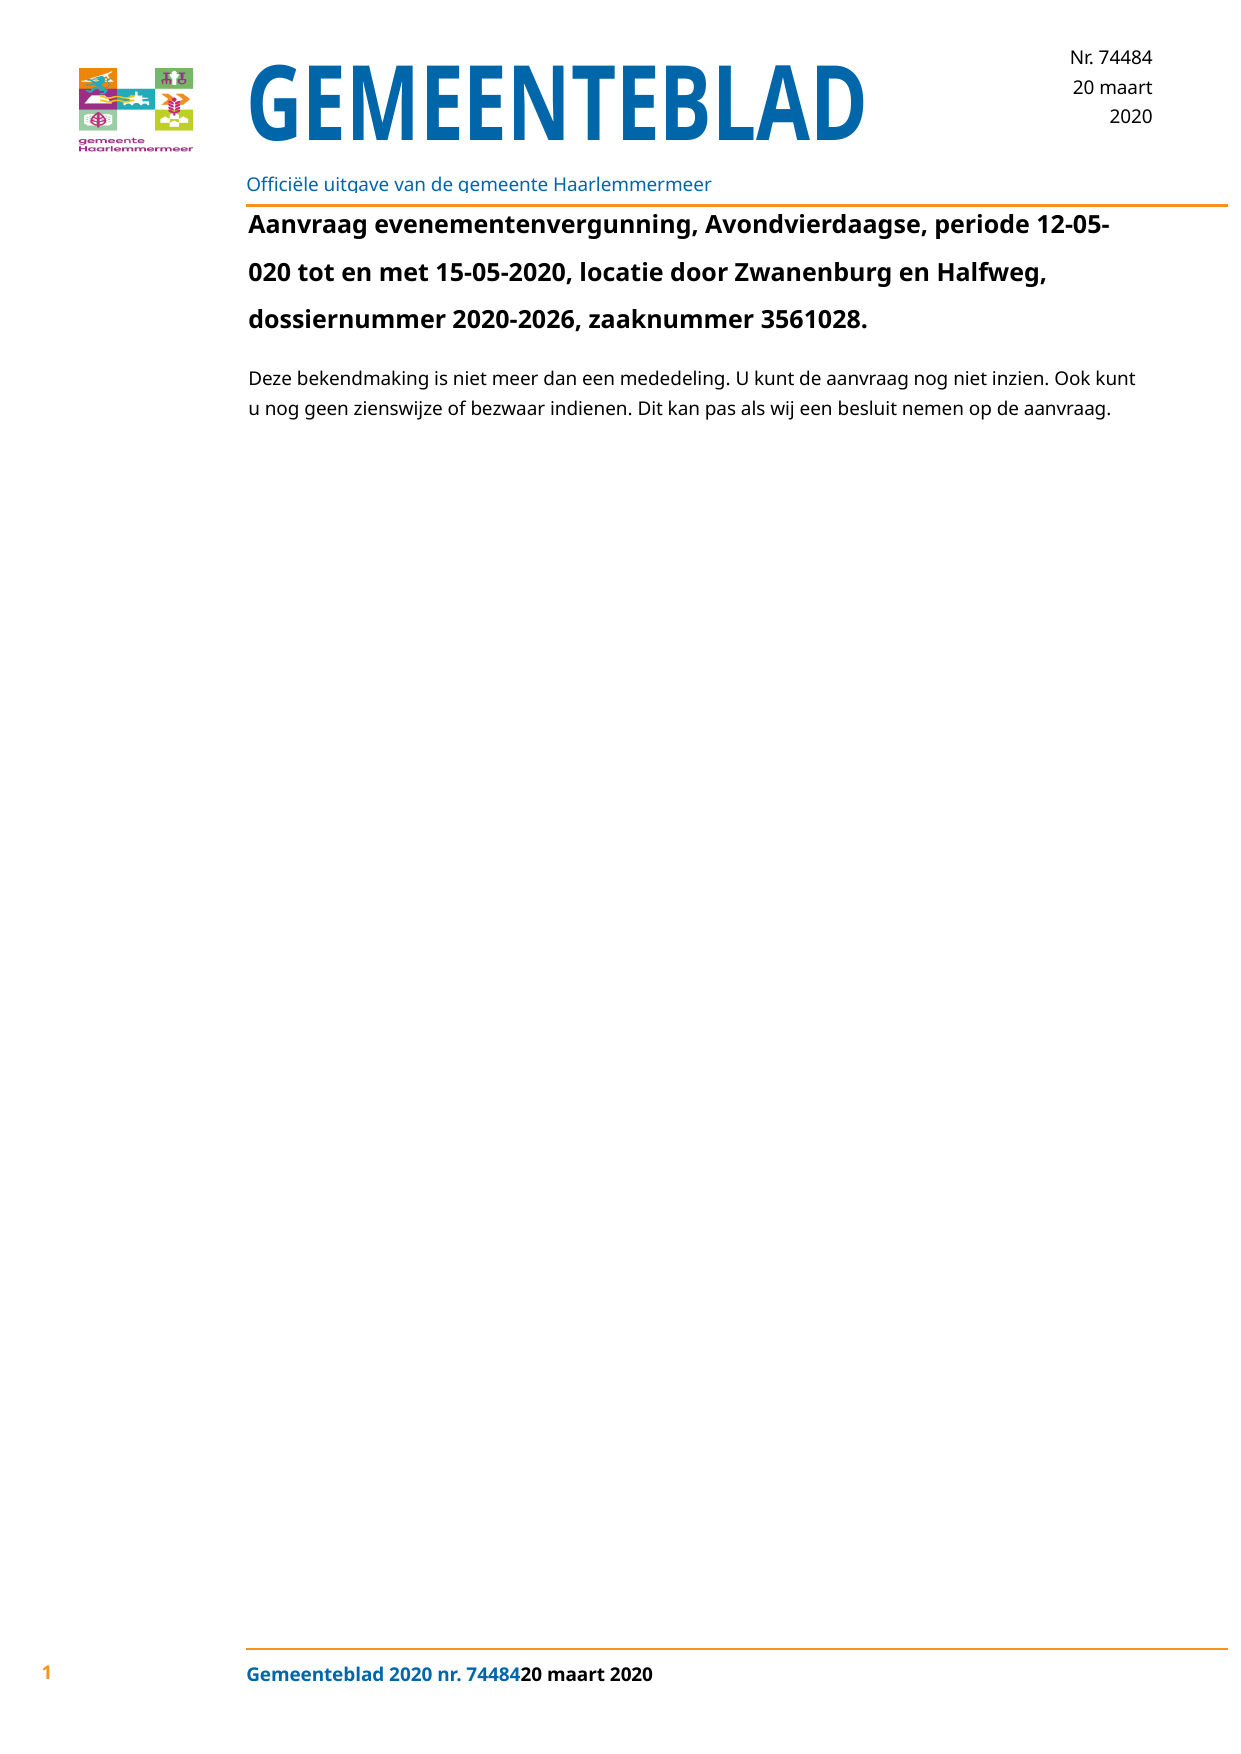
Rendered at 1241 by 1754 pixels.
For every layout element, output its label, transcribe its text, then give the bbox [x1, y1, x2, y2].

text Aanvraag evenementenvergunning, Avondvierdaagse, periode 12-05-020 tot en met 15-05-2020, locatie door Zwanenburg en Halfweg, dossiernummer 2020-2026, zaaknummer 3561028. [248, 207, 1152, 336]
text Deze bekendmaking is niet meer dan een mededeling. U kunt de aanvraag nog niet inzien. Ook kunt u nog geen zienswijze of bezwaar indienen. Dit kan pas als wij een besluit nemen op de aanvraag. [248, 366, 1152, 421]
picture [41, 47, 231, 172]
